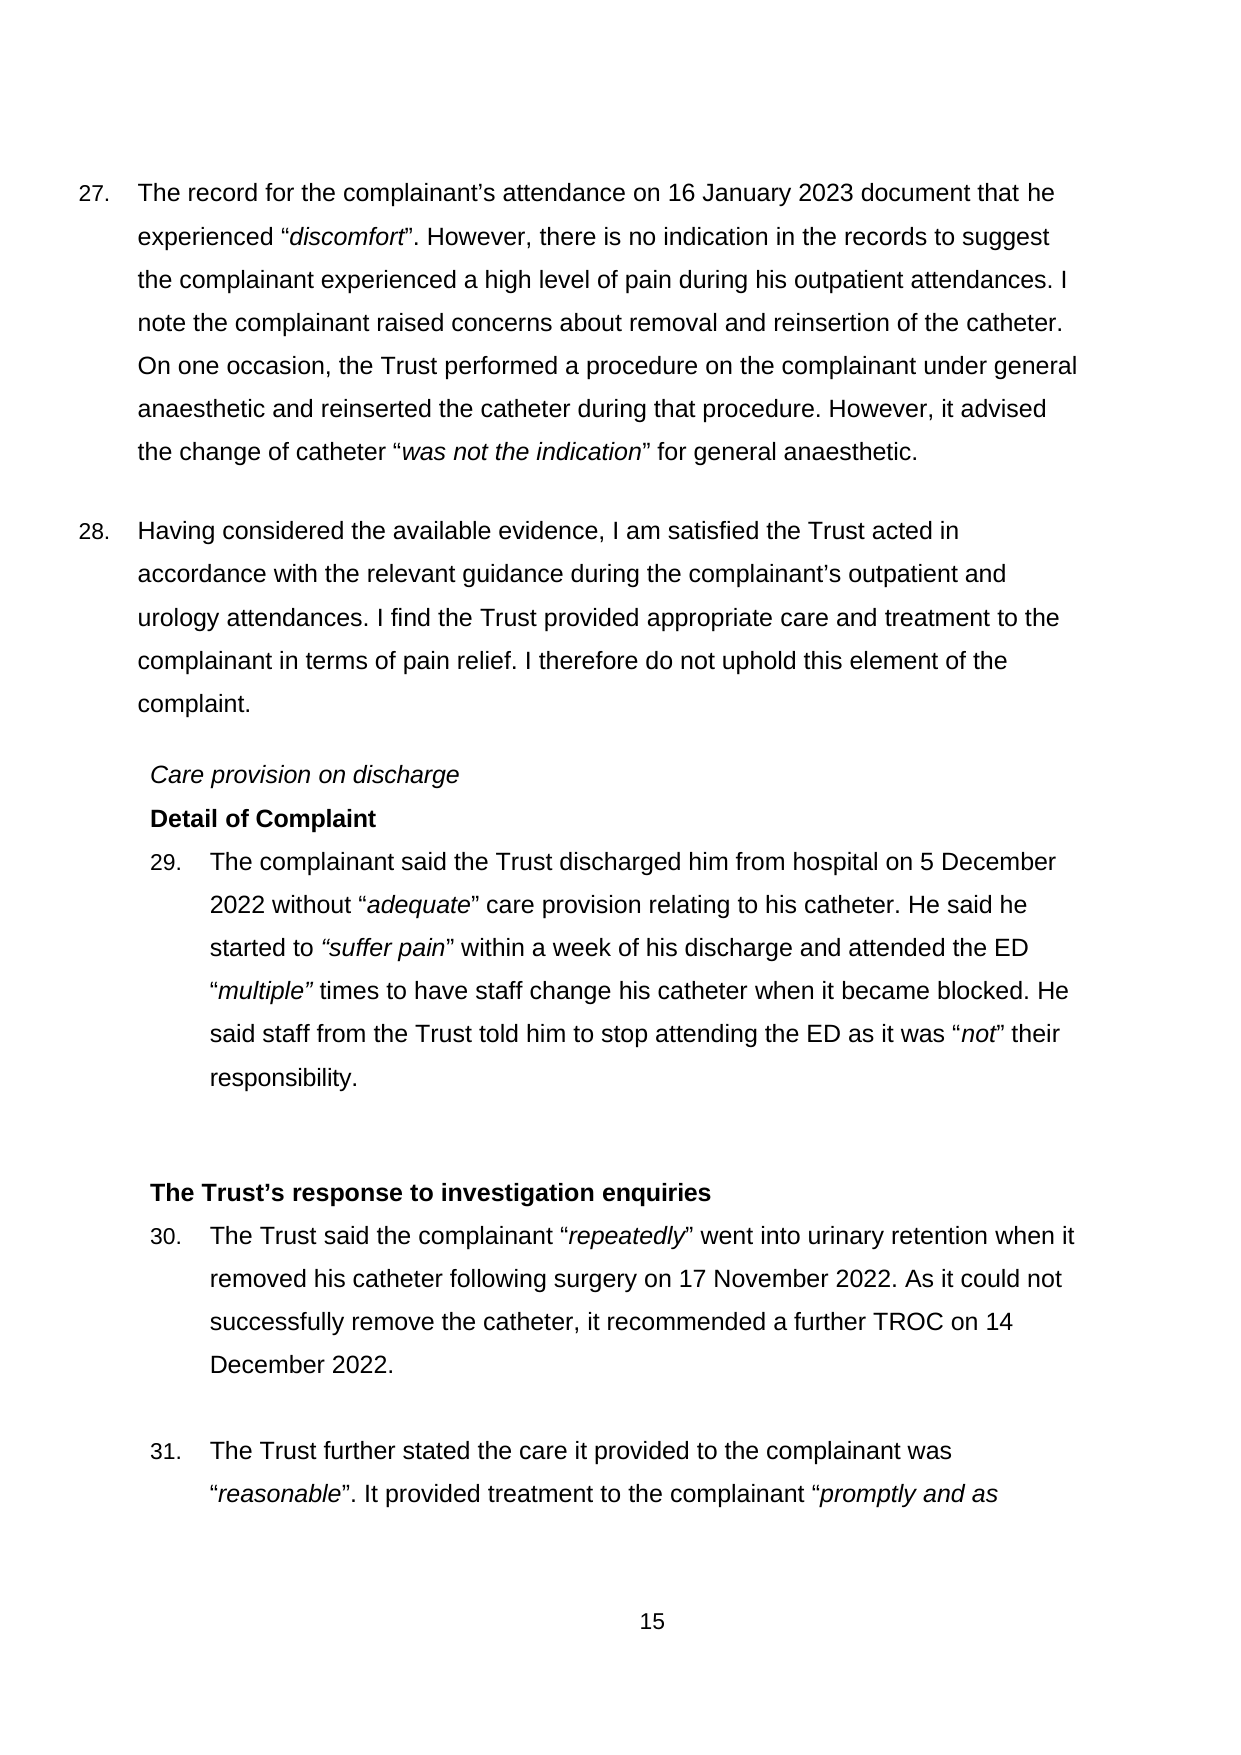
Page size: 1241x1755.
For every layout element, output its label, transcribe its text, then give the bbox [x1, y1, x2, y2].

text Detail of Complaint [150, 804, 1082, 833]
text The Trust’s response to investigation enquiries [150, 1177, 1082, 1206]
list The complainant said the Trust discharged him from hospital on 5 December 2022 without “adequate” care provision relating to his catheter. He said he started to “suffer pain” within a week of his discharge and attended the ED “multiple” times to have staff change his catheter when it became blocked. He said staff from the Trust told him to stop attending the ED as it was “not” their responsibility. [150, 847, 1082, 1091]
list The Trust said the complainant “repeatedly” went into urinary retention when it removed his catheter following surgery on 17 November 2022. As it could not successfully remove the catheter, it recommended a further TROC on 14 December 2022. [150, 1221, 1082, 1379]
list The Trust further stated the care it provided to the complainant was “reasonable”. It provided treatment to the complainant “promptly and as [150, 1436, 1082, 1508]
text Care provision on discharge [150, 761, 1082, 789]
list The record for the complainant’s attendance on 16 January 2023 document that he experienced “discomfort”. However, there is no indication in the records to suggest the complainant experienced a high level of pain during his outpatient attendances. I note the complainant raised concerns about removal and reinsertion of the catheter. On one occasion, the Trust performed a procedure on the complainant under general anaesthetic and reinserted the catheter during that procedure. However, it advised the change of catheter “was not the indication” for general anaesthetic. [78, 178, 1082, 466]
list Having considered the available evidence, I am satisfied the Trust acted in accordance with the relevant guidance during the complainant’s outpatient and urology attendances. I find the Trust provided appropriate care and treatment to the complainant in terms of pain relief. I therefore do not uphold this element of the complaint. [78, 516, 1082, 717]
